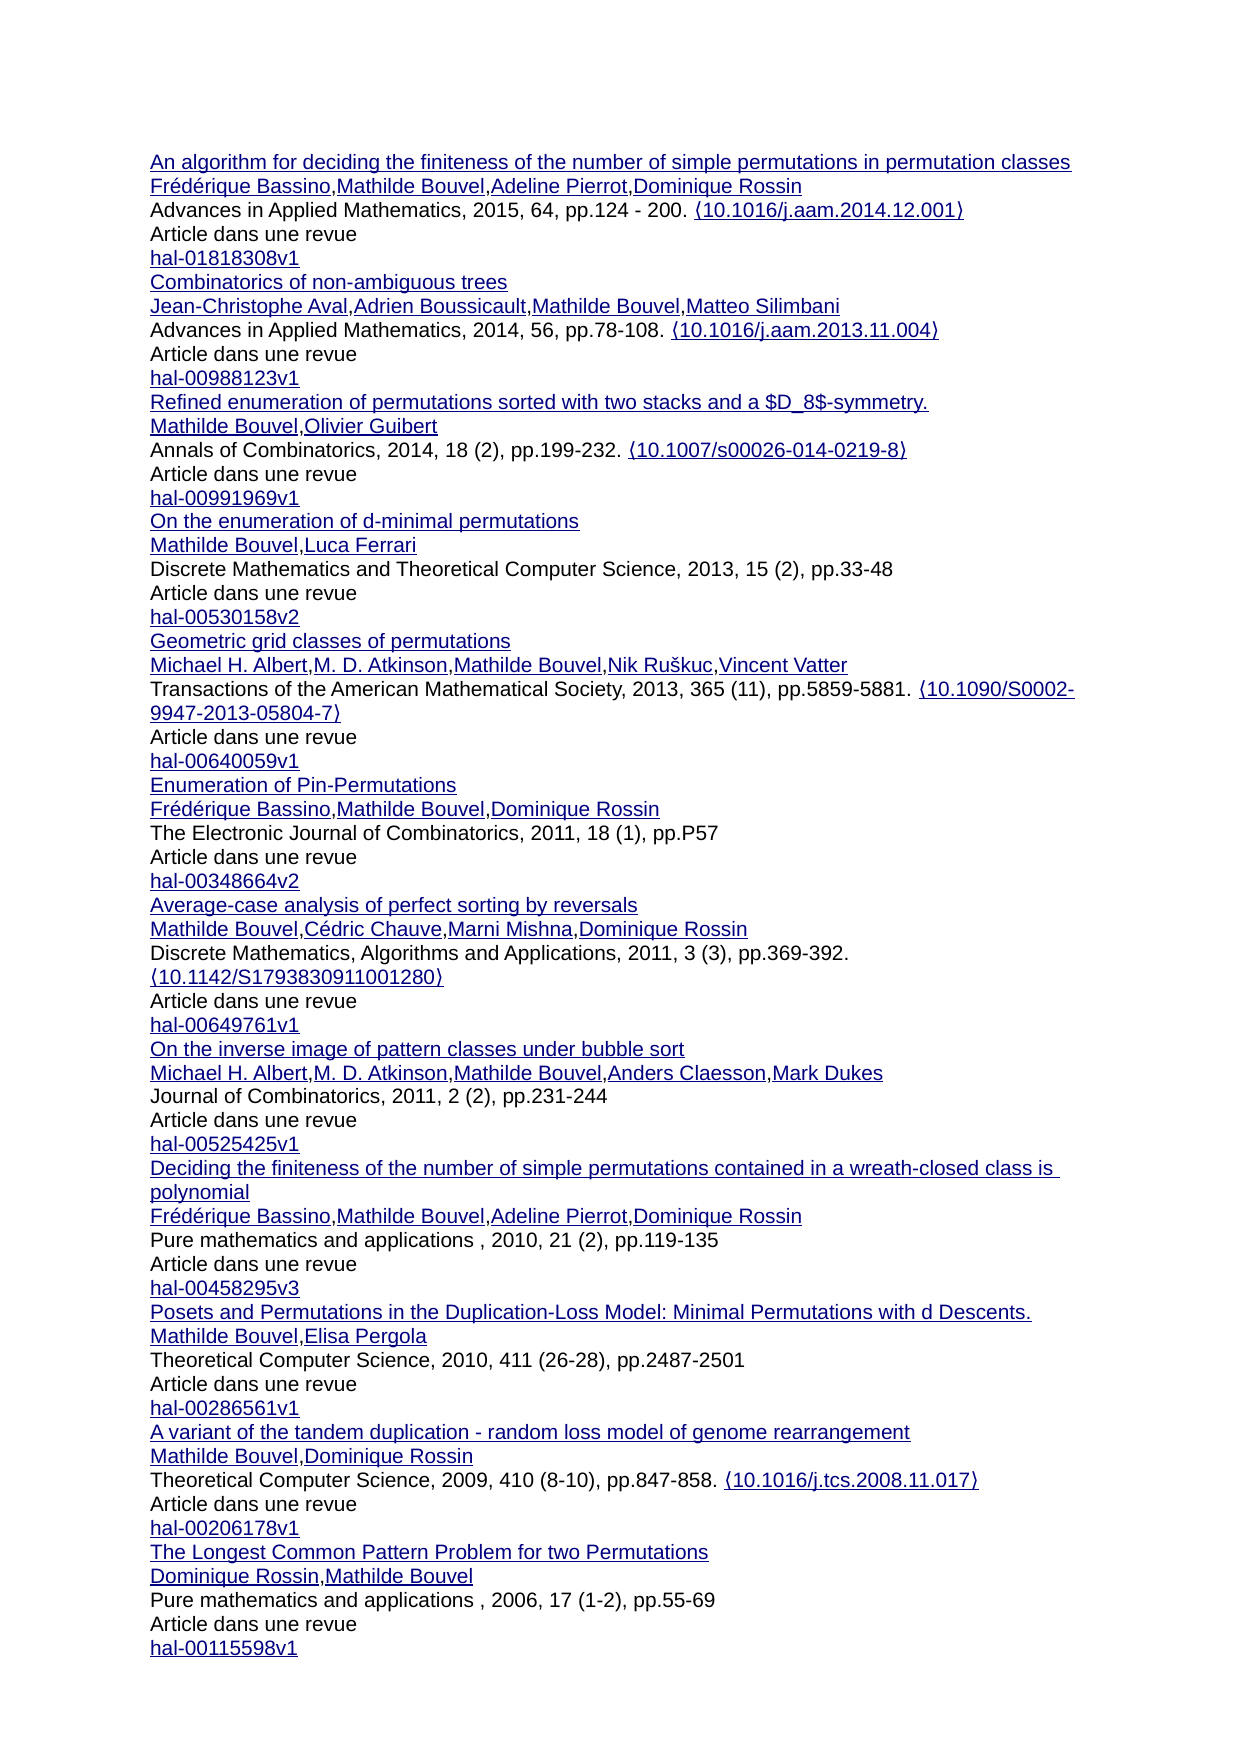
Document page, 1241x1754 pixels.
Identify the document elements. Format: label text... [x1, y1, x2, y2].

table_cell A variant of the tandem duplication - random loss model of genome rearrangement Mathilde Bouvel,Dominique Rossin Theoretical Computer Science, 2009, 410 (8-10), pp.847-858. ⟨10.1016/j.tcs.2008.11.017⟩ Article dans une revue hal-00206178v1 [150, 1420, 1090, 1539]
table_cell Average-case analysis of perfect sorting by reversals Mathilde Bouvel,Cédric Chauve,Marni Mishna,Dominique Rossin Discrete Mathematics, Algorithms and Applications, 2011, 3 (3), pp.369-392. ⟨10.1142/S1793830911001280⟩ Article dans une revue hal-00649761v1 [150, 893, 1090, 1036]
table_cell Refined enumeration of permutations sorted with two stacks and a $D_8$-symmetry. Mathilde Bouvel,Olivier Guibert Annals of Combinatorics, 2014, 18 (2), pp.199-232. ⟨10.1007/s00026-014-0219-8⟩ Article dans une revue hal-00991969v1 [150, 390, 1090, 509]
table_cell Deciding the finiteness of the number of simple permutations contained in a wreath-closed class is polynomial Frédérique Bassino,Mathilde Bouvel,Adeline Pierrot,Dominique Rossin Pure mathematics and applications , 2010, 21 (2), pp.119-135 Article dans une revue hal-00458295v3 [150, 1156, 1090, 1300]
table_cell On the enumeration of d-minimal permutations Mathilde Bouvel,Luca Ferrari Discrete Mathematics and Theoretical Computer Science, 2013, 15 (2), pp.33-48 Article dans une revue hal-00530158v2 [150, 509, 1090, 629]
table_cell Combinatorics of non-ambiguous trees Jean-Christophe Aval,Adrien Boussicault,Mathilde Bouvel,Matteo Silimbani Advances in Applied Mathematics, 2014, 56, pp.78-108. ⟨10.1016/j.aam.2013.11.004⟩ Article dans une revue hal-00988123v1 [150, 270, 1090, 389]
table_cell Posets and Permutations in the Duplication-Loss Model: Minimal Permutations with d Descents. Mathilde Bouvel,Elisa Pergola Theoretical Computer Science, 2010, 411 (26-28), pp.2487-2501 Article dans une revue hal-00286561v1 [150, 1300, 1090, 1420]
table_cell On the inverse image of pattern classes under bubble sort Michael H. Albert,M. D. Atkinson,Mathilde Bouvel,Anders Claesson,Mark Dukes Journal of Combinatorics, 2011, 2 (2), pp.231-244 Article dans une revue hal-00525425v1 [150, 1036, 1090, 1156]
table_cell Geometric grid classes of permutations Michael H. Albert,M. D. Atkinson,Mathilde Bouvel,Nik Ruškuc,Vincent Vatter Transactions of the American Mathematical Society, 2013, 365 (11), pp.5859-5881. ⟨10.1090/S0002-9947-2013-05804-7⟩ Article dans une revue hal-00640059v1 [150, 629, 1090, 773]
table_cell Enumeration of Pin-Permutations Frédérique Bassino,Mathilde Bouvel,Dominique Rossin The Electronic Journal of Combinatorics, 2011, 18 (1), pp.P57 Article dans une revue hal-00348664v2 [150, 773, 1090, 893]
table_cell An algorithm for deciding the finiteness of the number of simple permutations in permutation classes Frédérique Bassino,Mathilde Bouvel,Adeline Pierrot,Dominique Rossin Advances in Applied Mathematics, 2015, 64, pp.124 - 200. ⟨10.1016/j.aam.2014.12.001⟩ Article dans une revue hal-01818308v1 [150, 150, 1090, 270]
table_cell The Longest Common Pattern Problem for two Permutations Dominique Rossin,Mathilde Bouvel Pure mathematics and applications , 2006, 17 (1-2), pp.55-69 Article dans une revue hal-00115598v1 [150, 1540, 1090, 1659]
